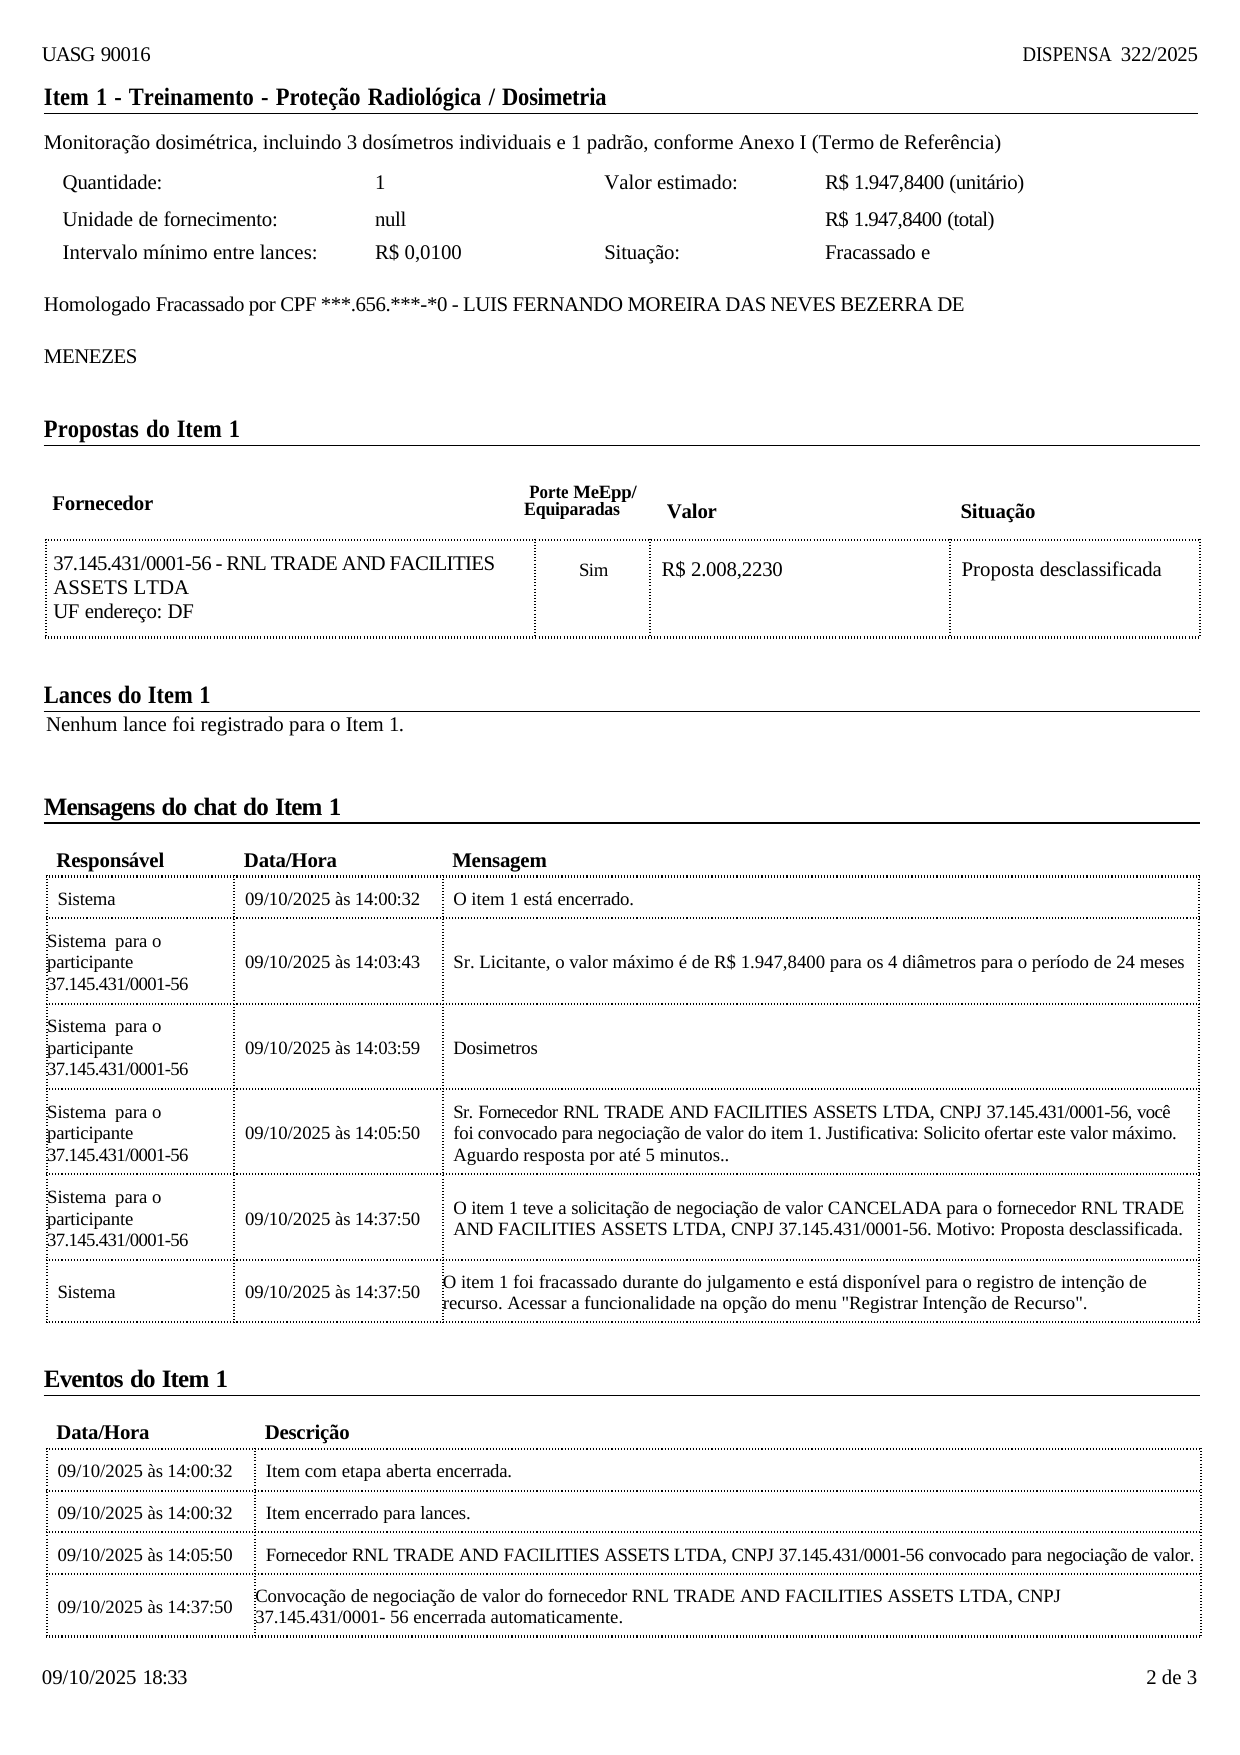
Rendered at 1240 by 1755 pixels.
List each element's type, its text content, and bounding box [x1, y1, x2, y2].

table_cell 09/10/2025 às 14:37:50 [234, 1173, 443, 1259]
table_cell 09/10/2025 às 14:37:50 [234, 1259, 443, 1321]
table_header R$ 2.008,2230 [650, 539, 950, 636]
text Responsável Data/Hora Mensagem [56, 848, 1210, 872]
table_cell Fornecedor RNL TRADE AND FACILITIES ASSETS LTDA, CNPJ 37.145.431/0001-56 convocado para negociação de valor. [255, 1531, 1201, 1573]
table_header Sistema [47, 875, 234, 917]
table_cell 09/10/2025 às 14:00:32 [47, 1490, 255, 1531]
text Intervalo mínimo entre lances: R$ 0,0100 Situação: Fracassado e Homologado Fracassado por CPF ***.656.***-*0 - LUIS FERNANDO MOREIRA DAS NEVES BEZERRA DE MENEZES [44, 240, 1041, 368]
subtitle Eventos do Item 1 [44, 1364, 1210, 1393]
text Monitoração dosimétrica, incluindo 3 dosímetros individuais e 1 padrão, conforme Anexo I (Termo de Referência) Quantidade: 1 Valor estimado: R$ 1.947,8400 (unitário) [44, 114, 1025, 194]
table_cell 09/10/2025 às 14:37:50 [47, 1573, 255, 1635]
text Valor Situação [667, 499, 1210, 523]
table_cell 09/10/2025 às 14:03:43 [234, 917, 443, 1002]
table_cell Dosimetros [443, 1003, 1199, 1088]
subtitle Propostas do Item 1 [44, 414, 1210, 443]
text Unidade de fornecimento: null R$ 1.947,8400 (total) [62, 209, 1210, 231]
table_cell 09/10/2025 às 14:05:50 [47, 1531, 255, 1573]
table_header Item com etapa aberta encerrada. [255, 1448, 1201, 1489]
table_header O item 1 está encerrado. [443, 875, 1199, 917]
text Fornecedor Porte MeEpp/ [52, 481, 639, 503]
table_header 37.145.431/0001-56 - RNL TRADE AND FACILITIES ASSETS LTDA UF endereço: DF [46, 539, 535, 636]
table_cell O item 1 foi fracassado durante do julgamento e está disponível para o registro de intenção de recurso. Acessar a funcionalidade na opção do menu "Registrar Intenção de Recurso". [443, 1259, 1199, 1321]
subtitle Mensagens do chat do Item 1 [44, 792, 1210, 821]
table_cell Convocação de negociação de valor do fornecedor RNL TRADE AND FACILITIES ASSETS LTDA, CNPJ 37.145.431/0001- 56 encerrada automaticamente. [255, 1573, 1201, 1635]
table_cell Item encerrado para lances. [255, 1490, 1201, 1531]
table_header 09/10/2025 às 14:00:32 [234, 875, 443, 917]
table_cell Sistema [47, 1259, 234, 1321]
table_cell Sistema para o participante 37.145.431/0001-56 [47, 1173, 234, 1259]
text Nenhum lance foi registrado para o Item 1. [46, 711, 1210, 736]
subtitle Item 1 - Treinamento - Proteção Radiológica / Dosimetria [44, 82, 1210, 111]
table_header Proposta desclassificada [950, 539, 1200, 636]
table_header Sim [535, 539, 650, 636]
table_cell Sr. Licitante, o valor máximo é de R$ 1.947,8400 para os 4 diâmetros para o período de 24 meses [443, 917, 1199, 1002]
text Equiparadas [29, 503, 620, 519]
table_cell Sistema para o participante 37.145.431/0001-56 [47, 1003, 234, 1088]
table_cell Sistema para o participante 37.145.431/0001-56 [47, 1088, 234, 1173]
subtitle Lances do Item 1 [44, 680, 1210, 709]
text Data/Hora Descrição [56, 1420, 1210, 1444]
table_cell 09/10/2025 às 14:03:59 [234, 1003, 443, 1088]
table_cell Sr. Fornecedor RNL TRADE AND FACILITIES ASSETS LTDA, CNPJ 37.145.431/0001-56, você foi convocado para negociação de valor do item 1. Justificativa: Solicito ofertar este valor máximo. Aguardo resposta por até 5 minutos.. [443, 1088, 1199, 1173]
table_cell 09/10/2025 às 14:05:50 [234, 1088, 443, 1173]
table_cell Sistema para o participante 37.145.431/0001-56 [47, 917, 234, 1002]
table_header 09/10/2025 às 14:00:32 [47, 1448, 255, 1489]
table_cell O item 1 teve a solicitação de negociação de valor CANCELADA para o fornecedor RNL TRADE AND FACILITIES ASSETS LTDA, CNPJ 37.145.431/0001-56. Motivo: Proposta desclassificada. [443, 1173, 1199, 1259]
